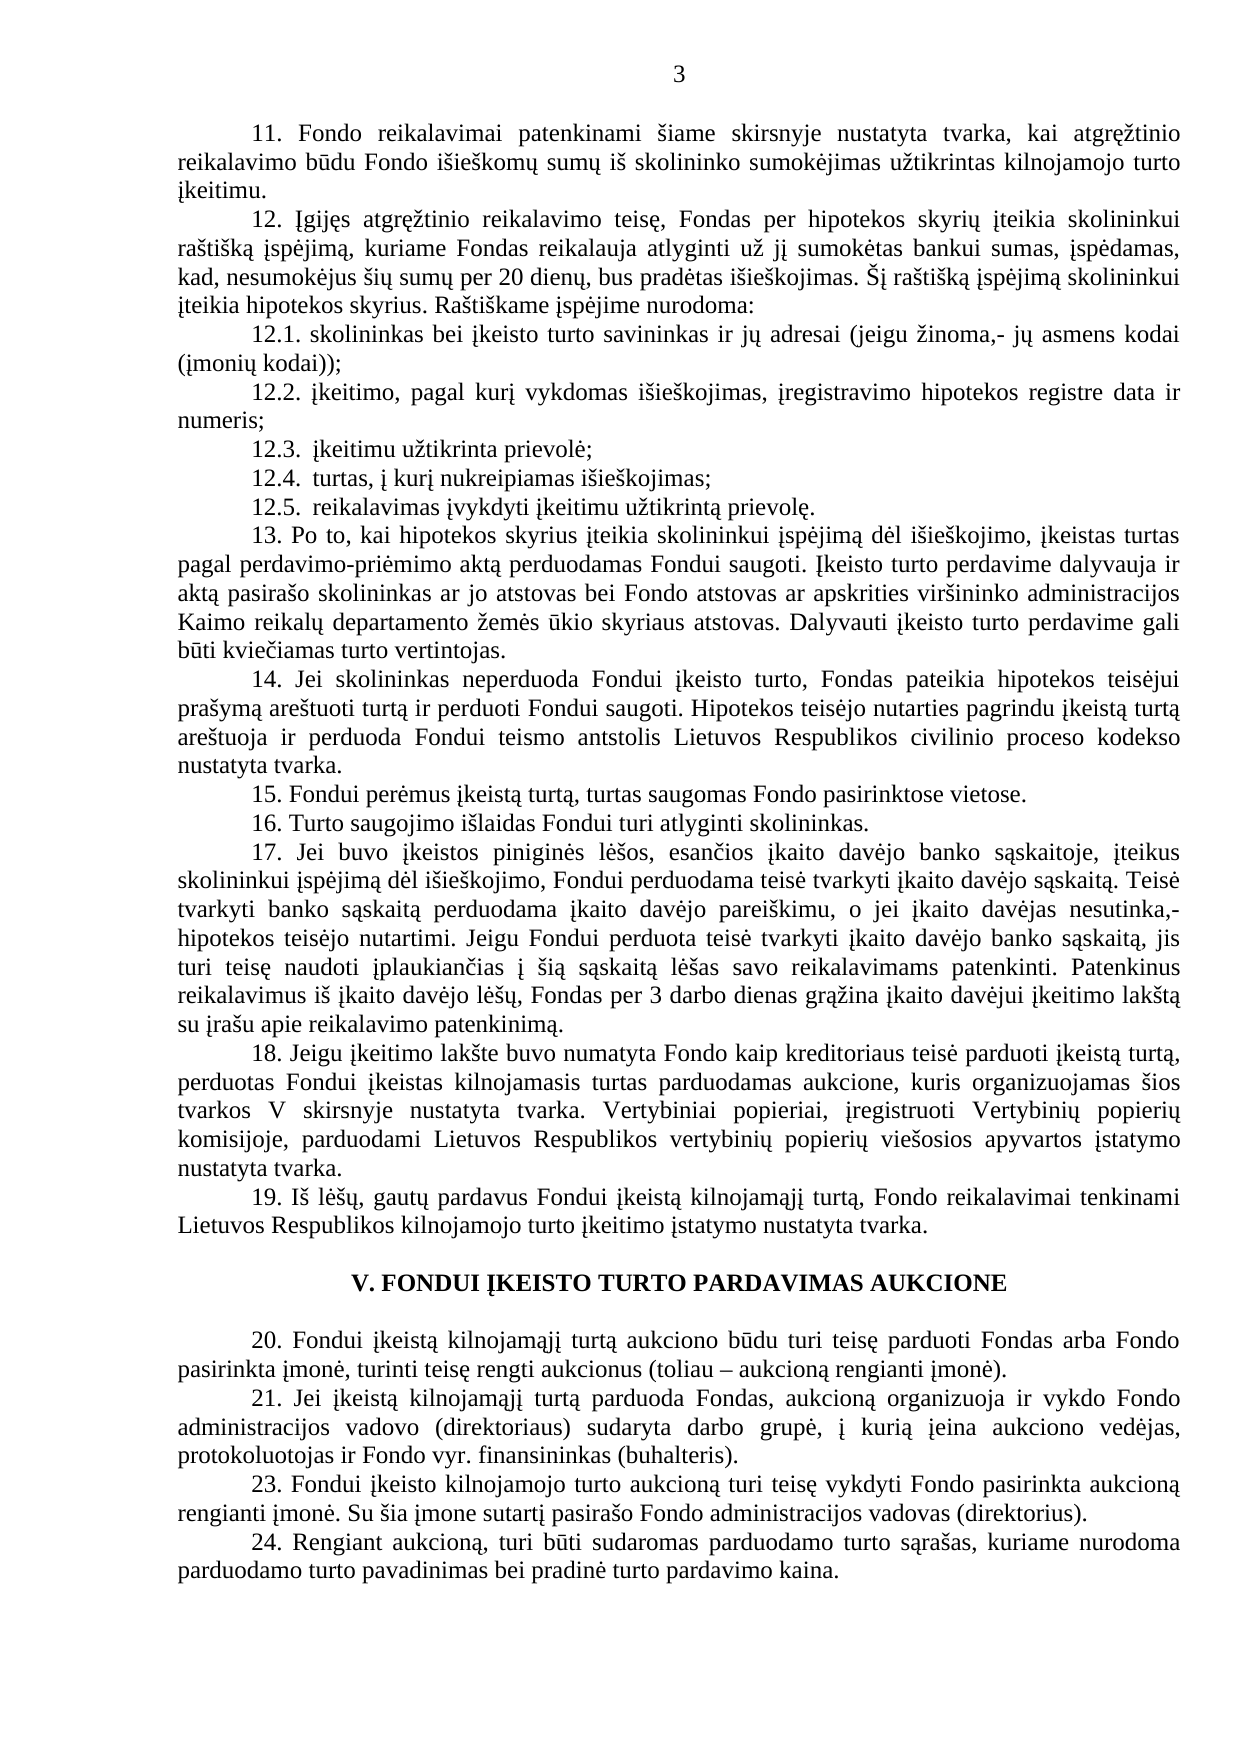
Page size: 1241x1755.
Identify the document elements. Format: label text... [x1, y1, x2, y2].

text 12.3. įkeitimu užtikrinta prievolė; [177, 434, 1181, 463]
text 12.4. turtas, į kurį nukreipiamas išieškojimas; [177, 463, 1181, 492]
text 19. Iš lėšų, gautų pardavus Fondui įkeistą kilnojamąjį turtą, Fondo reikalavimai tenkinami Lietuvos Respublikos kilnojamojo turto įkeitimo įstatymo nustatyta tvarka. [177, 1182, 1181, 1239]
text 14. Jei skolininkas neperduoda Fondui įkeisto turto, Fondas pateikia hipotekos teisėjui prašymą areštuoti turtą ir perduoti Fondui saugoti. Hipotekos teisėjo nutarties pagrindu įkeistą turtą areštuoja ir perduoda Fondui teismo antstolis Lietuvos Respublikos civilinio proceso kodekso nustatyta tvarka. [177, 664, 1181, 779]
text 17. Jei buvo įkeistos piniginės lėšos, esančios įkaito davėjo banko sąskaitoje, įteikus skolininkui įspėjimą dėl išieškojimo, Fondui perduodama teisė tvarkyti įkaito davėjo sąskaitą. Teisė tvarkyti banko sąskaitą perduodama įkaito davėjo pareiškimu, o jei įkaito davėjas nesutinka,- hipotekos teisėjo nutartimi. Jeigu Fondui perduota teisė tvarkyti įkaito davėjo banko sąskaitą, jis turi teisę naudoti įplaukiančias į šią sąskaitą lėšas savo reikalavimams patenkinti. Patenkinus reikalavimus iš įkaito davėjo lėšų, Fondas per 3 darbo dienas grąžina įkaito davėjui įkeitimo lakštą su įrašu apie reikalavimo patenkinimą. [177, 837, 1181, 1038]
text 16. Turto saugojimo išlaidas Fondui turi atlyginti skolininkas. [177, 808, 1181, 837]
text 12.1. skolininkas bei įkeisto turto savininkas ir jų adresai (jeigu žinoma,- jų asmens kodai (įmonių kodai)); [177, 319, 1181, 377]
text 21. Jei įkeistą kilnojamąjį turtą parduoda Fondas, aukcioną organizuoja ir vykdo Fondo administracijos vadovo (direktoriaus) sudaryta darbo grupė, į kurią įeina aukciono vedėjas, protokoluotojas ir Fondo vyr. finansininkas (buhalteris). [177, 1383, 1181, 1469]
text 12. Įgijęs atgręžtinio reikalavimo teisę, Fondas per hipotekos skyrių įteikia skolininkui raštišką įspėjimą, kuriame Fondas reikalauja atlyginti už jį sumokėtas bankui sumas, įspėdamas, kad, nesumokėjus šių sumų per 20 dienų, bus pradėtas išieškojimas. Šį raštišką įspėjimą skolininkui įteikia hipotekos skyrius. Raštiškame įspėjime nurodoma: [177, 204, 1181, 319]
text 18. Jeigu įkeitimo lakšte buvo numatyta Fondo kaip kreditoriaus teisė parduoti įkeistą turtą, perduotas Fondui įkeistas kilnojamasis turtas parduodamas aukcione, kuris organizuojamas šios tvarkos V skirsnyje nustatyta tvarka. Vertybiniai popieriai, įregistruoti Vertybinių popierių komisijoje, parduodami Lietuvos Respublikos vertybinių popierių viešosios apyvartos įstatymo nustatyta tvarka. [177, 1038, 1181, 1182]
text 23. Fondui įkeisto kilnojamojo turto aukcioną turi teisę vykdyti Fondo pasirinkta aukcioną rengianti įmonė. Su šia įmone sutartį pasirašo Fondo administracijos vadovas (direktorius). [177, 1469, 1181, 1527]
text 20. Fondui įkeistą kilnojamąjį turtą aukciono būdu turi teisę parduoti Fondas arba Fondo pasirinkta įmonė, turinti teisę rengti aukcionus (toliau – aukcioną rengianti įmonė). [177, 1326, 1181, 1383]
text 11. Fondo reikalavimai patenkinami šiame skirsnyje nustatyta tvarka, kai atgręžtinio reikalavimo būdu Fondo išieškomų sumų iš skolininko sumokėjimas užtikrintas kilnojamojo turto įkeitimu. [177, 118, 1181, 204]
text 15. Fondui perėmus įkeistą turtą, turtas saugomas Fondo pasirinktose vietose. [177, 779, 1181, 808]
text 12.5. reikalavimas įvykdyti įkeitimu užtikrintą prievolę. [177, 492, 1181, 521]
text V. FONDUI ĮKEISTO TURTO PARDAVIMAS AUKCIONE [177, 1268, 1181, 1297]
text 24. Rengiant aukcioną, turi būti sudaromas parduodamo turto sąrašas, kuriame nurodoma parduodamo turto pavadinimas bei pradinė turto pardavimo kaina. [177, 1527, 1181, 1584]
text 12.2. įkeitimo, pagal kurį vykdomas išieškojimas, įregistravimo hipotekos registre data ir numeris; [177, 377, 1181, 434]
text 13. Po to, kai hipotekos skyrius įteikia skolininkui įspėjimą dėl išieškojimo, įkeistas turtas pagal perdavimo-priėmimo aktą perduodamas Fondui saugoti. Įkeisto turto perdavime dalyvauja ir aktą pasirašo skolininkas ar jo atstovas bei Fondo atstovas ar apskrities viršininko administracijos Kaimo reikalų departamento žemės ūkio skyriaus atstovas. Dalyvauti įkeisto turto perdavime gali būti kviečiamas turto vertintojas. [177, 521, 1181, 664]
